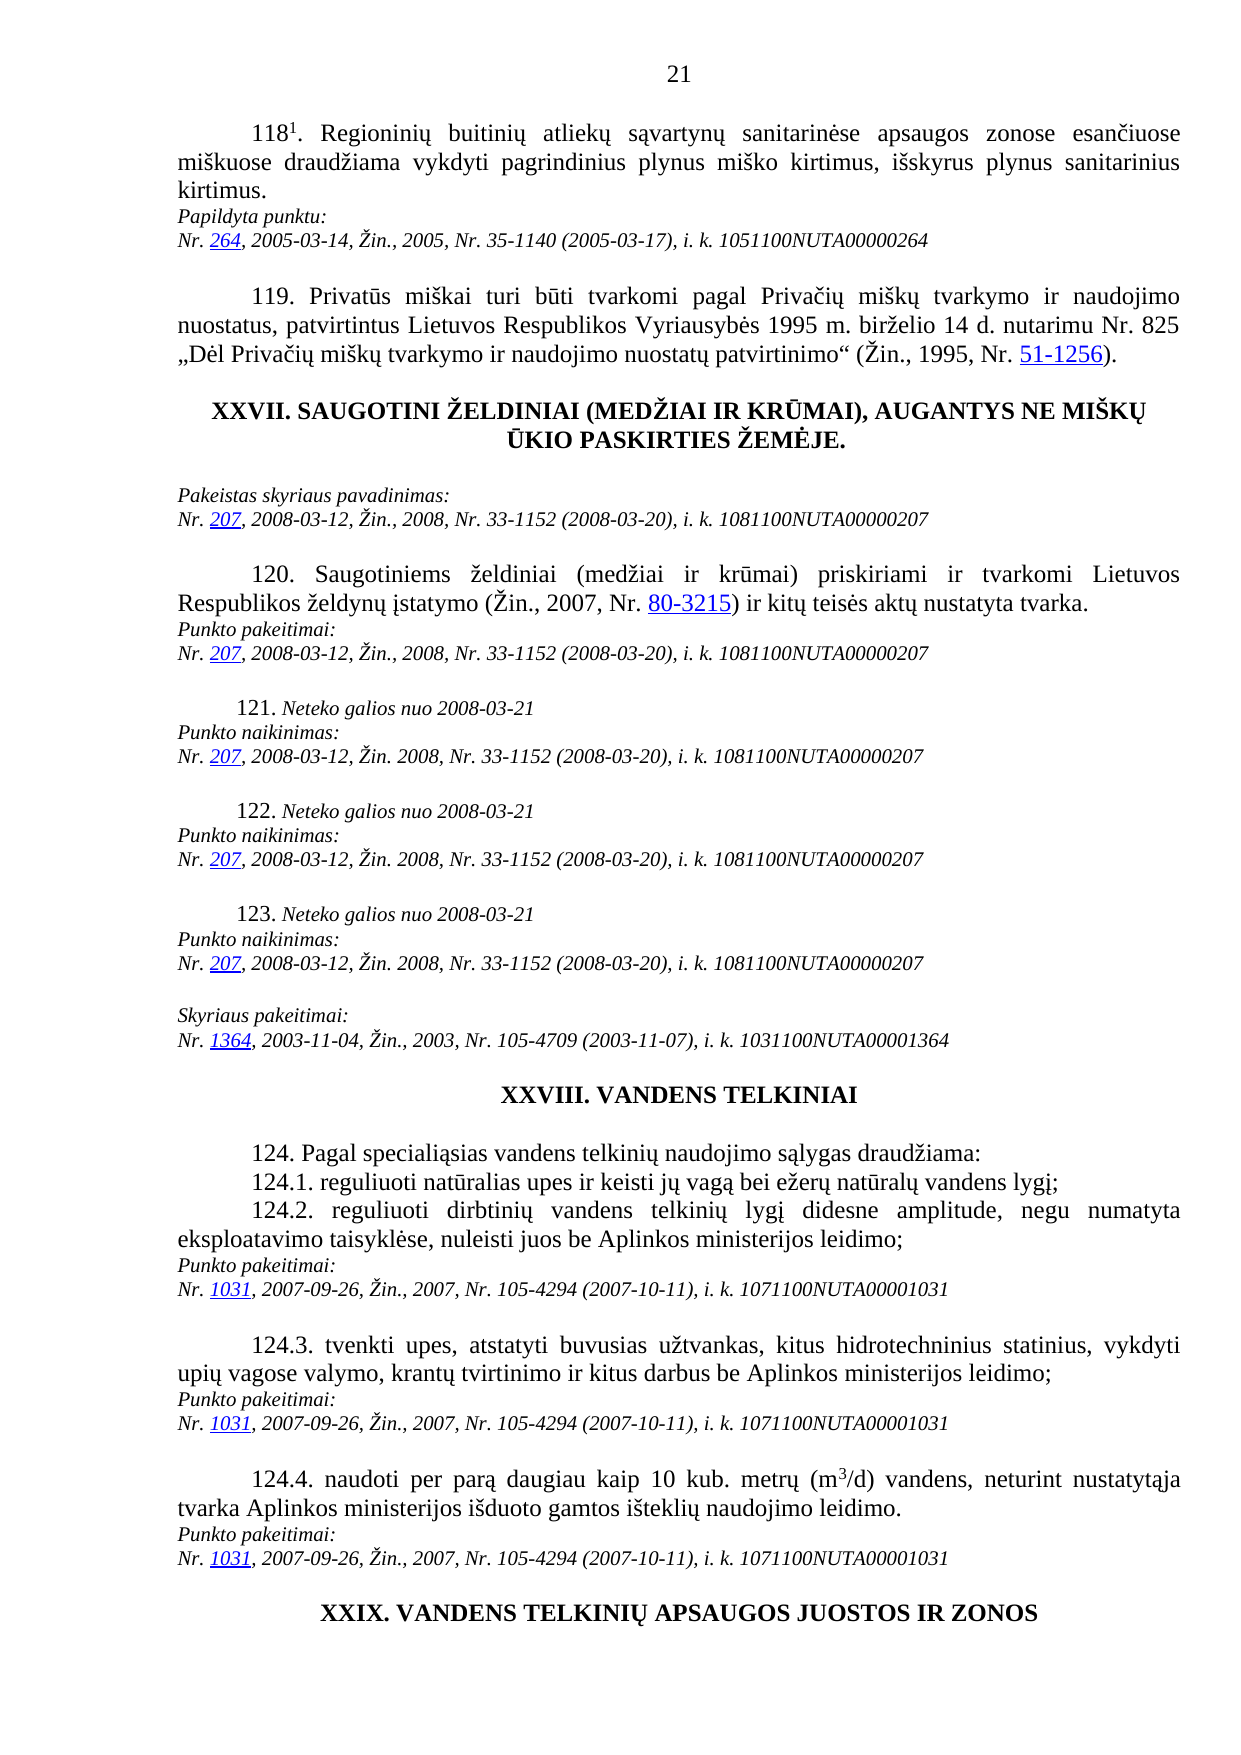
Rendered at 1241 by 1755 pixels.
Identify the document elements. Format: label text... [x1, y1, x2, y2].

text Nr. 207, 2008-03-12, Žin. 2008, Nr. 33-1152 (2008-03-20), i. k. 1081100NUTA00000207 [177, 847, 1181, 871]
text Nr. 207, 2008-03-12, Žin., 2008, Nr. 33-1152 (2008-03-20), i. k. 1081100NUTA00000207 [177, 507, 1181, 531]
text Nr. 264, 2005-03-14, Žin., 2005, Nr. 35-1140 (2005-03-17), i. k. 1051100NUTA00000264 [177, 228, 1181, 252]
text 122. Neteko galios nuo 2008-03-21 [177, 797, 1181, 823]
text 124.3. tvenkti upes, atstatyti buvusias užtvankas, kitus hidrotechninius statinius, vykdyti upių vagose valymo, krantų tvirtinimo ir kitus darbus be Aplinkos ministerijos leidimo; [177, 1330, 1181, 1387]
text Nr. 1031, 2007-09-26, Žin., 2007, Nr. 105-4294 (2007-10-11), i. k. 1071100NUTA00001031 [177, 1411, 1181, 1435]
text Nr. 1364, 2003-11-04, Žin., 2003, Nr. 105-4709 (2003-11-07), i. k. 1031100NUTA00001364 [177, 1027, 1181, 1052]
text Punkto pakeitimai: [177, 617, 1181, 641]
text Punkto pakeitimai: [177, 1253, 1181, 1277]
text Pakeistas skyriaus pavadinimas: [177, 482, 1181, 507]
text Nr. 207, 2008-03-12, Žin. 2008, Nr. 33-1152 (2008-03-20), i. k. 1081100NUTA00000207 [177, 951, 1181, 975]
text 1181. Regioninių buitinių atliekų sąvartynų sanitarinėse apsaugos zonose esančiuose miškuose draudžiama vykdyti pagrindinius plynus miško kirtimus, išskyrus plynus sanitarinius kirtimus. [177, 118, 1181, 204]
text 124.1. reguliuoti natūralias upes ir keisti jų vagą bei ežerų natūralų vandens lygį; [177, 1167, 1181, 1195]
text 124.4. naudoti per parą daugiau kaip 10 kub. metrų (m3/d) vandens, neturint nustatytąja tvarka Aplinkos ministerijos išduoto gamtos išteklių naudojimo leidimo. [177, 1464, 1181, 1522]
text Punkto pakeitimai: [177, 1522, 1181, 1546]
text 124.2. reguliuoti dirbtinių vandens telkinių lygį didesne amplitude, negu numatyta eksploatavimo taisyklėse, nuleisti juos be Aplinkos ministerijos leidimo; [177, 1195, 1181, 1253]
text Skyriaus pakeitimai: [177, 1003, 1181, 1027]
text XXVIII. VANDENS TELKINIAI [177, 1080, 1181, 1109]
text Punkto naikinimas: [177, 720, 1181, 744]
text 120. Saugotiniems želdiniai (medžiai ir krūmai) priskiriami ir tvarkomi Lietuvos Respublikos želdynų įstatymo (Žin., 2007, Nr. 80-3215) ir kitų teisės aktų nustatyta tvarka. [177, 559, 1181, 617]
text 123. Neteko galios nuo 2008-03-21 [177, 900, 1181, 927]
text Punkto naikinimas: [177, 823, 1181, 847]
text XXVII. SAUGOTINI ŽELDINIAI (MEDŽIAI IR KRŪMAI), AUGANTYS NE MIŠKŲ ŪKIO PASKIRTIES ŽEMĖJE. [177, 396, 1181, 454]
text 124. Pagal specialiąsias vandens telkinių naudojimo sąlygas draudžiama: [177, 1138, 1181, 1167]
text Punkto naikinimas: [177, 927, 1181, 951]
text Papildyta punktu: [177, 204, 1181, 228]
text 119. Privatūs miškai turi būti tvarkomi pagal Privačių miškų tvarkymo ir naudojimo nuostatus, patvirtintus Lietuvos Respublikos Vyriausybės 1995 m. birželio 14 d. nutarimu Nr. 825 „Dėl Privačių miškų tvarkymo ir naudojimo nuostatų patvirtinimo“ (Žin., 1995, Nr. 51-1256). [177, 281, 1181, 367]
text Nr. 1031, 2007-09-26, Žin., 2007, Nr. 105-4294 (2007-10-11), i. k. 1071100NUTA00001031 [177, 1546, 1181, 1570]
text Nr. 207, 2008-03-12, Žin. 2008, Nr. 33-1152 (2008-03-20), i. k. 1081100NUTA00000207 [177, 744, 1181, 768]
text Nr. 1031, 2007-09-26, Žin., 2007, Nr. 105-4294 (2007-10-11), i. k. 1071100NUTA00001031 [177, 1277, 1181, 1301]
text Punkto pakeitimai: [177, 1387, 1181, 1411]
text XXIX. VANDENS TELKINIŲ APSAUGOS JUOSTOS IR ZONOS [177, 1598, 1181, 1627]
text 121. Neteko galios nuo 2008-03-21 [177, 694, 1181, 720]
text Nr. 207, 2008-03-12, Žin., 2008, Nr. 33-1152 (2008-03-20), i. k. 1081100NUTA00000207 [177, 641, 1181, 665]
